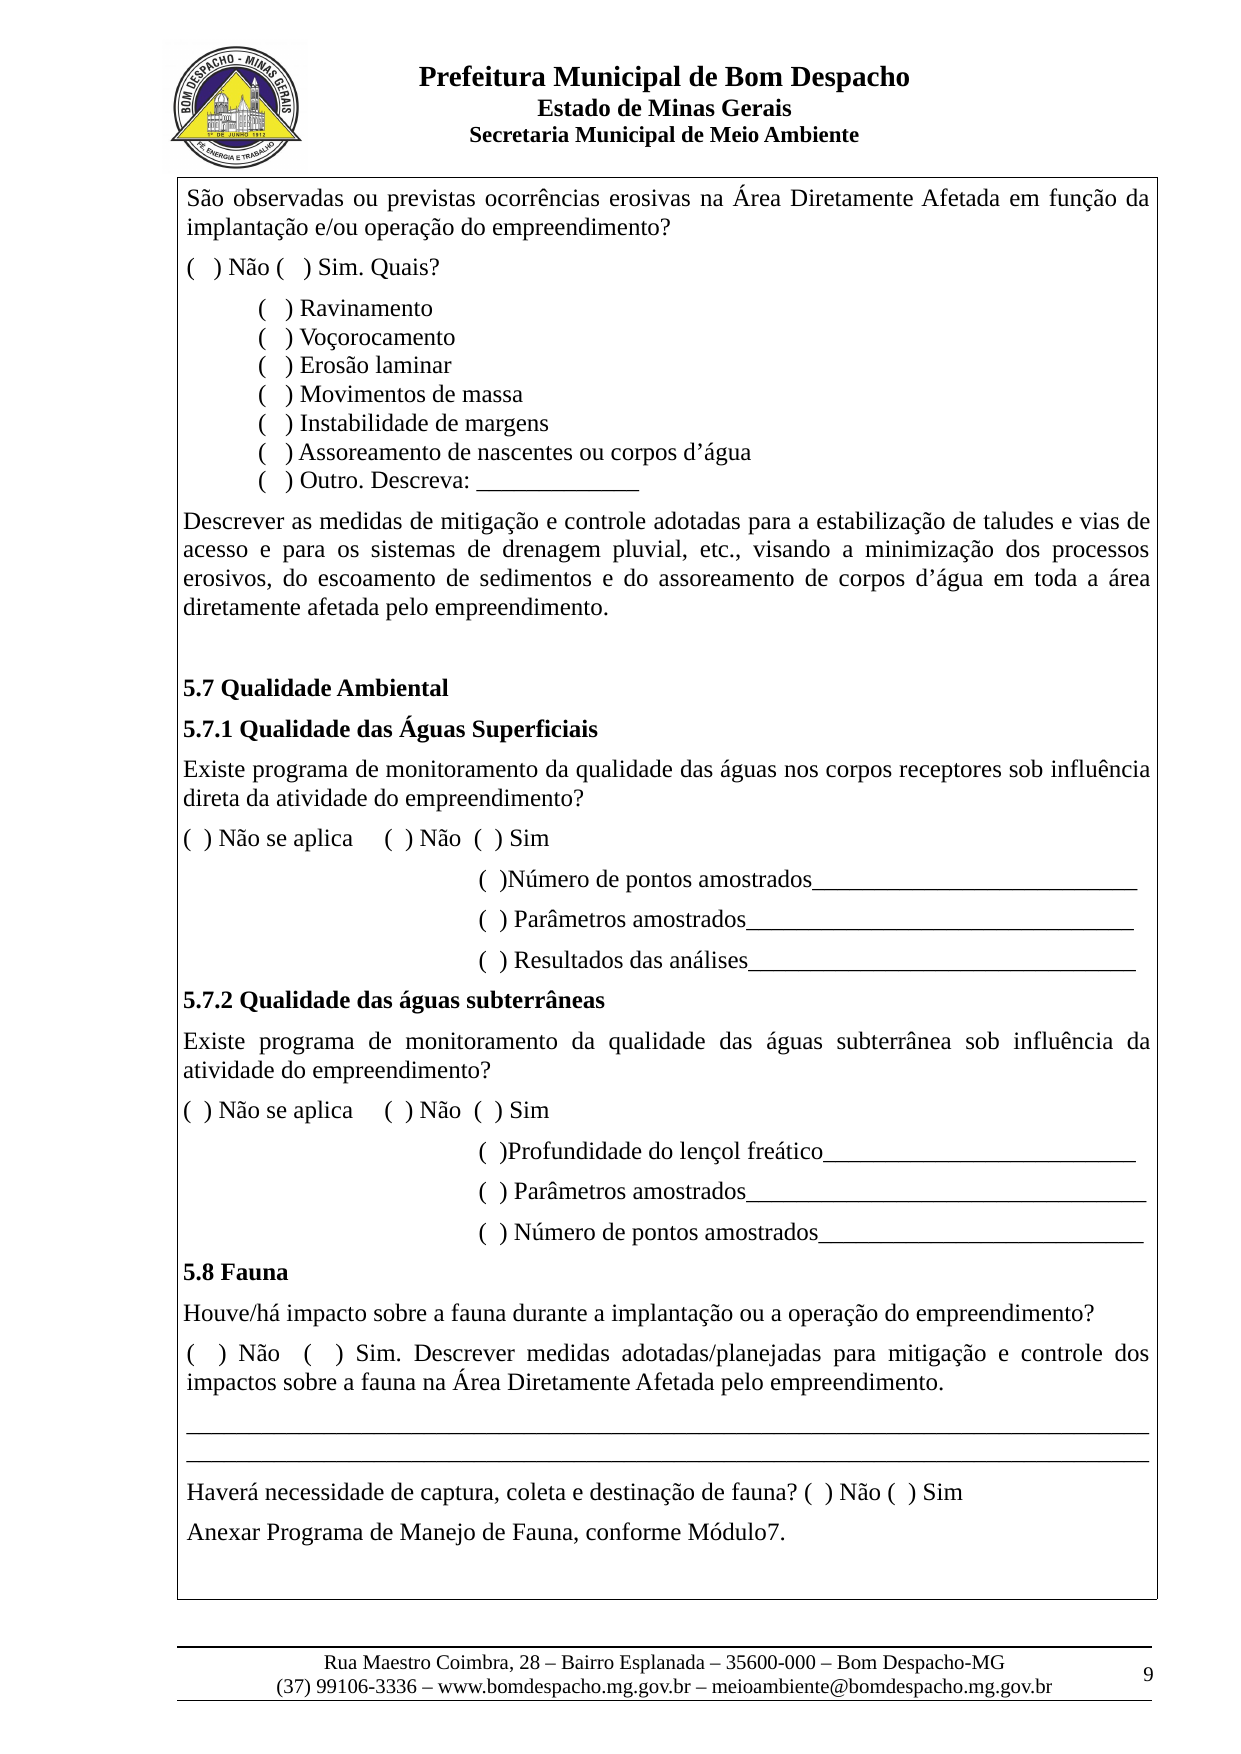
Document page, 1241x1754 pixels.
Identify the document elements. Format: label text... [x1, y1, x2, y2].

picture [162, 39, 308, 174]
table_cell São observadas ou previstas ocorrências erosivas na Área Diretamente Afetada em função da implantação e/ou operação do empreendimento? ( ) Não ( ) Sim. Quais? ( ) Ravinamento ( ) Voçorocamento ( ) Erosão laminar ( ) Movimentos de massa ( ) Instabilidade de margens ( ) Assoreamento de nascentes ou corpos d’água ( ) Outro. Descreva: _____________ Descrever as medidas de mitigação e controle adotadas para a estabilização de taludes e vias de acesso e para os sistemas de drenagem pluvial, etc., visando a minimização dos processos erosivos, do escoamento de sedimentos e do assoreamento de corpos d’água em toda a área diretamente afetada pelo empreendimento. 5.7 Qualidade Ambiental 5.7.1 Qualidade das Águas Superficiais Existe programa de monitoramento da qualidade das águas nos corpos receptores sob influência direta da atividade do empreendimento? ( ) Não se aplica ( ) Não ( ) Sim ( )Número de pontos amostrados__________________________ ( ) Parâmetros amostrados_______________________________ ( ) Resultados das análises_______________________________ 5.7.2 Qualidade das águas subterrâneas Existe programa de monitoramento da qualidade das águas subterrânea sob influência da atividade do empreendimento? ( ) Não se aplica ( ) Não ( ) Sim ( )Profundidade do lençol freático_________________________ ( ) Parâmetros amostrados________________________________ ( ) Número de pontos amostrados__________________________ 5.8 Fauna Houve/há impacto sobre a fauna durante a implantação ou a operação do empreendimento? ( ) Não ( ) Sim. Descrever medidas adotadas/planejadas para mitigação e controle dos impactos sobre a fauna na Área Diretamente Afetada pelo empreendimento. __________________________________________________________________________________________________________________________________________________________ Haverá necessidade de captura, coleta e destinação de fauna? ( ) Não ( ) Sim Anexar Programa de Manejo de Fauna, conforme Módulo7. [178, 178, 1157, 1599]
